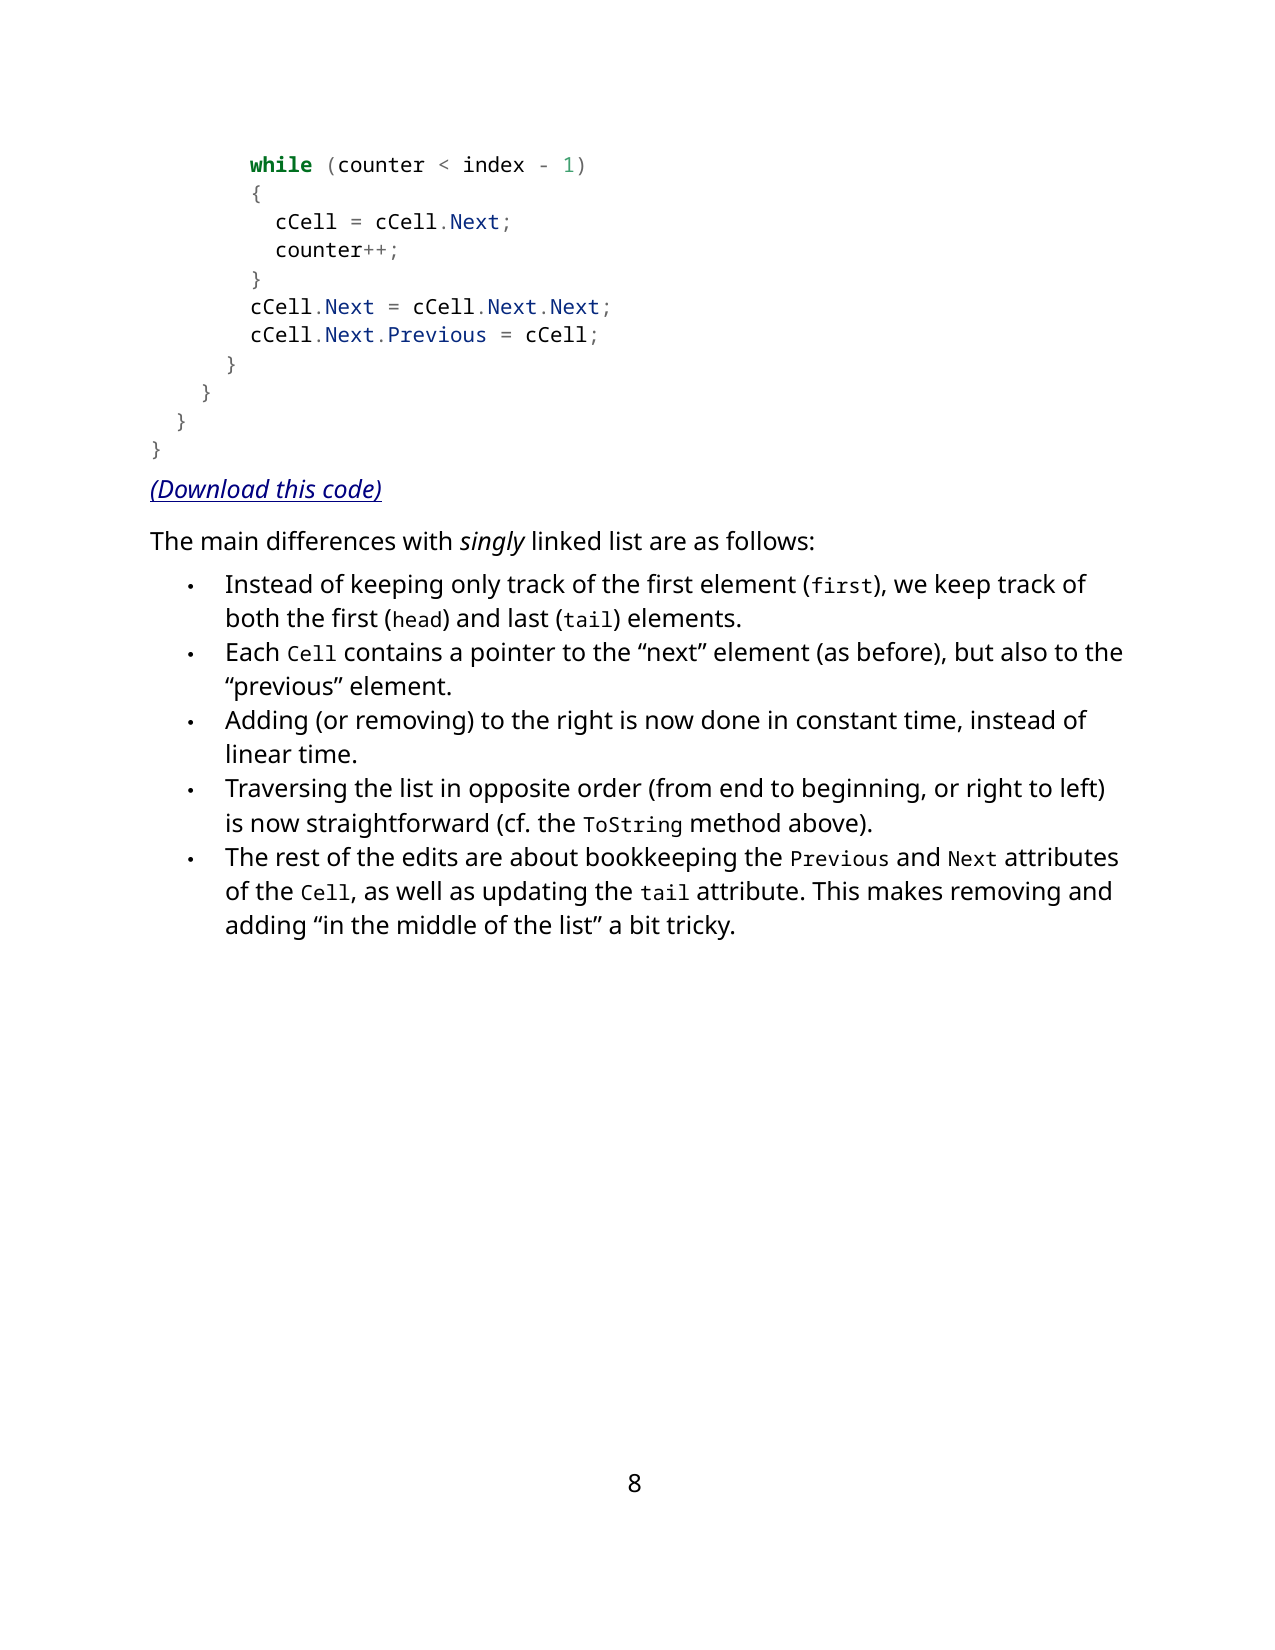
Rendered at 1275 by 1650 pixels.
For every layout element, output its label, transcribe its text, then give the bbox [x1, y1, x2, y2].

list Each Cell contains a pointer to the “next” element (as before), but also to the “previous” element. [187, 635, 1125, 703]
text } [150, 264, 1125, 292]
text The main differences with singly linked list are as follows: [150, 524, 1125, 558]
list The rest of the edits are about bookkeeping the Previous and Next attributes of the Cell, as well as updating the tail attribute. This makes removing and adding “in the middle of the list” a bit tricky. [187, 839, 1125, 941]
list Traversing the list in opposite order (from end to beginning, or right to left) is now straightforward (cf. the ToString method above). [187, 771, 1125, 839]
text cCell = cCell.Next; [150, 207, 1125, 235]
text cCell.Next = cCell.Next.Next; [150, 292, 1125, 321]
list Instead of keeping only track of the first element (first), we keep track of both the first (head) and last (tail) elements. [187, 567, 1125, 635]
text counter++; [150, 235, 1125, 264]
text cCell.Next.Previous = cCell; [150, 321, 1125, 349]
text while (counter < index - 1) [150, 150, 1125, 178]
text } [150, 406, 1125, 434]
text (Download this code) [150, 472, 1125, 506]
text { [150, 178, 1125, 207]
list Adding (or removing) to the right is now done in constant time, instead of linear time. [187, 703, 1125, 771]
text } [150, 377, 1125, 406]
text } [150, 434, 1125, 463]
text } [150, 349, 1125, 377]
